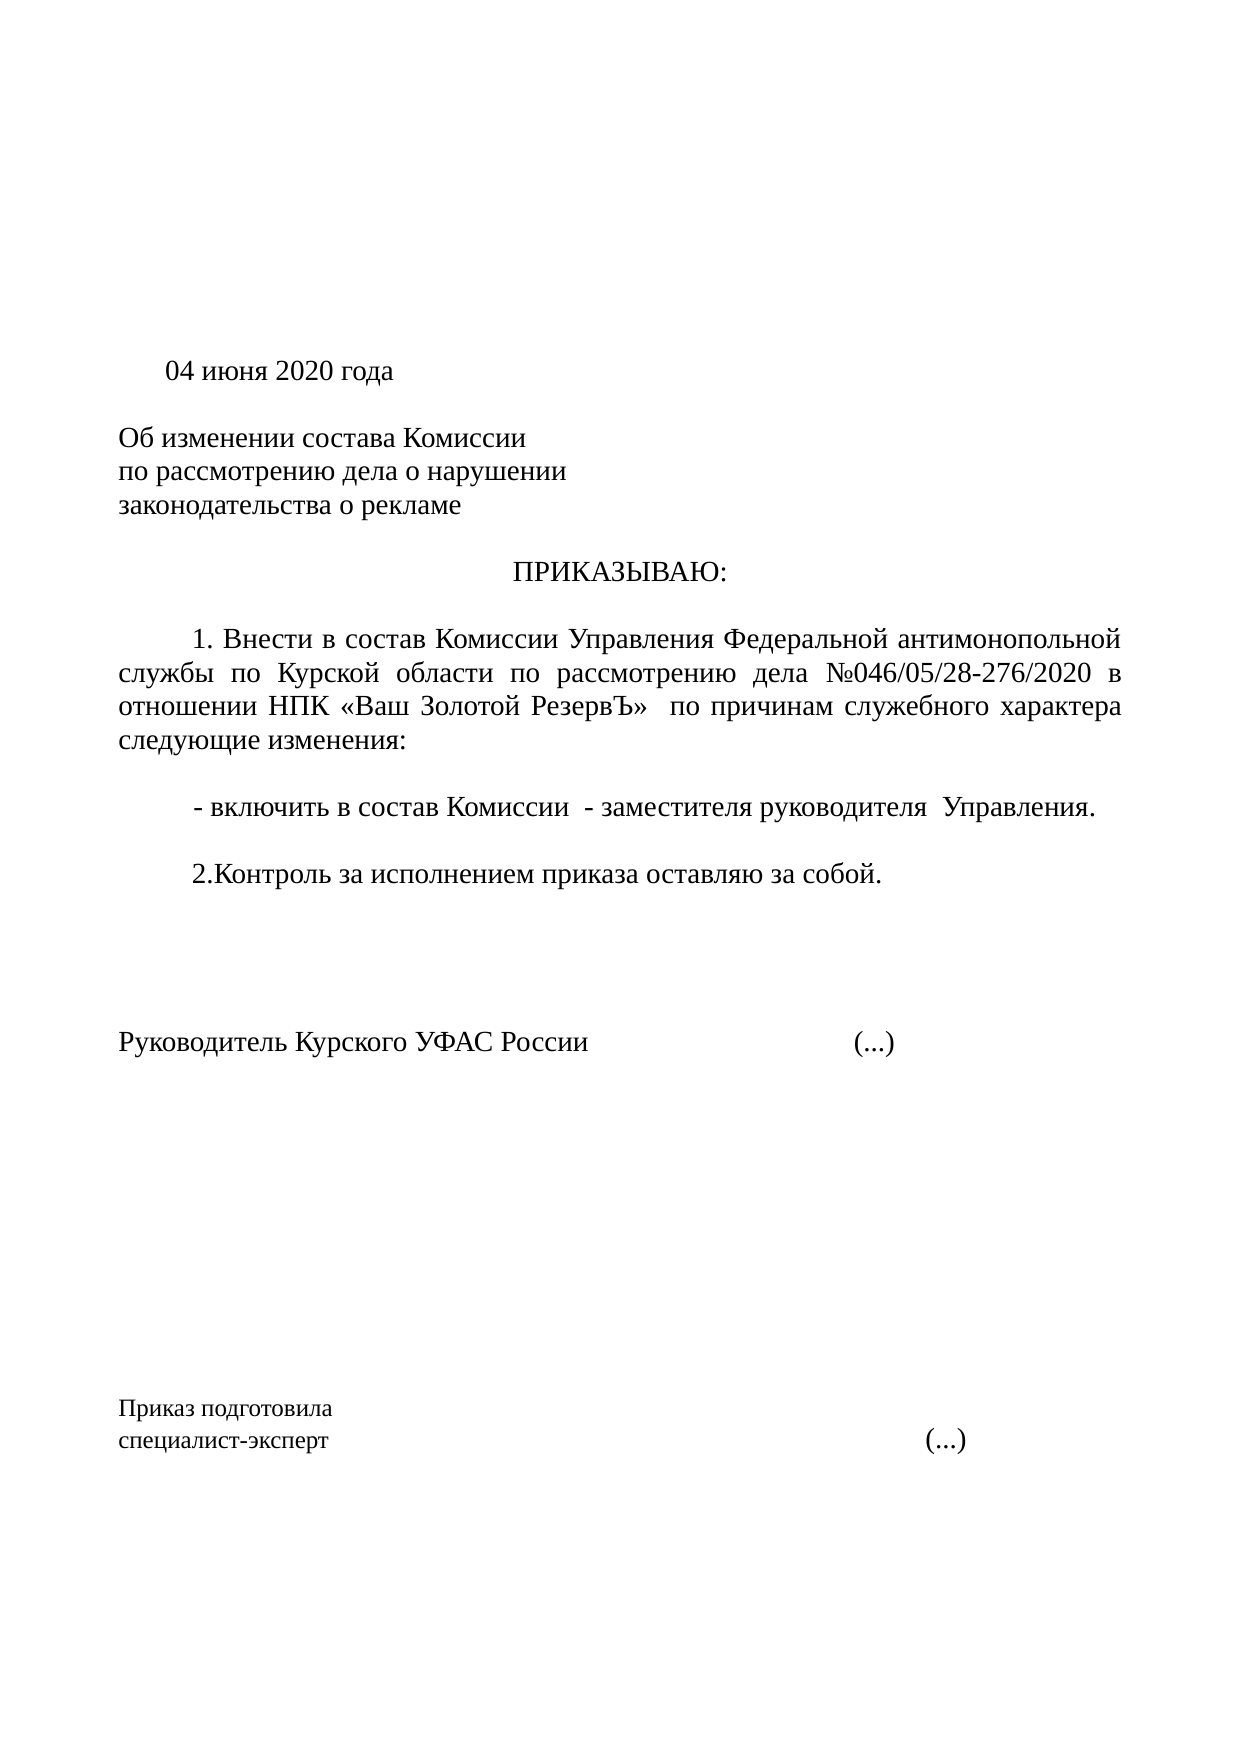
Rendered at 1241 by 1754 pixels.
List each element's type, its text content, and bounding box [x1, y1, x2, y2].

text - включить в состав Комиссии - заместителя руководителя Управления. [118, 789, 1122, 822]
text по рассмотрению дела о нарушении [118, 453, 1122, 487]
text 1. Внести в состав Комиссии Управления Федеральной антимонопольной службы по Курской области по рассмотрению дела №046/05/28-276/2020 в отношении НПК «Ваш Золотой РезервЪ» по причинам служебного характера следующие изменения: [118, 621, 1122, 755]
text специалист-эксперт (...) [118, 1421, 1122, 1455]
text Приказ подготовила [118, 1393, 1122, 1421]
text 04 июня 2020 года [165, 353, 1122, 420]
text законодательства о рекламе [118, 487, 1122, 521]
text Об изменении состава Комиссии [118, 420, 1122, 453]
text ПРИКАЗЫВАЮ: [118, 554, 1122, 588]
text Руководитель Курского УФАС России (...) [118, 1024, 1122, 1057]
text 2.Контроль за исполнением приказа оставляю за собой. [118, 856, 1122, 889]
